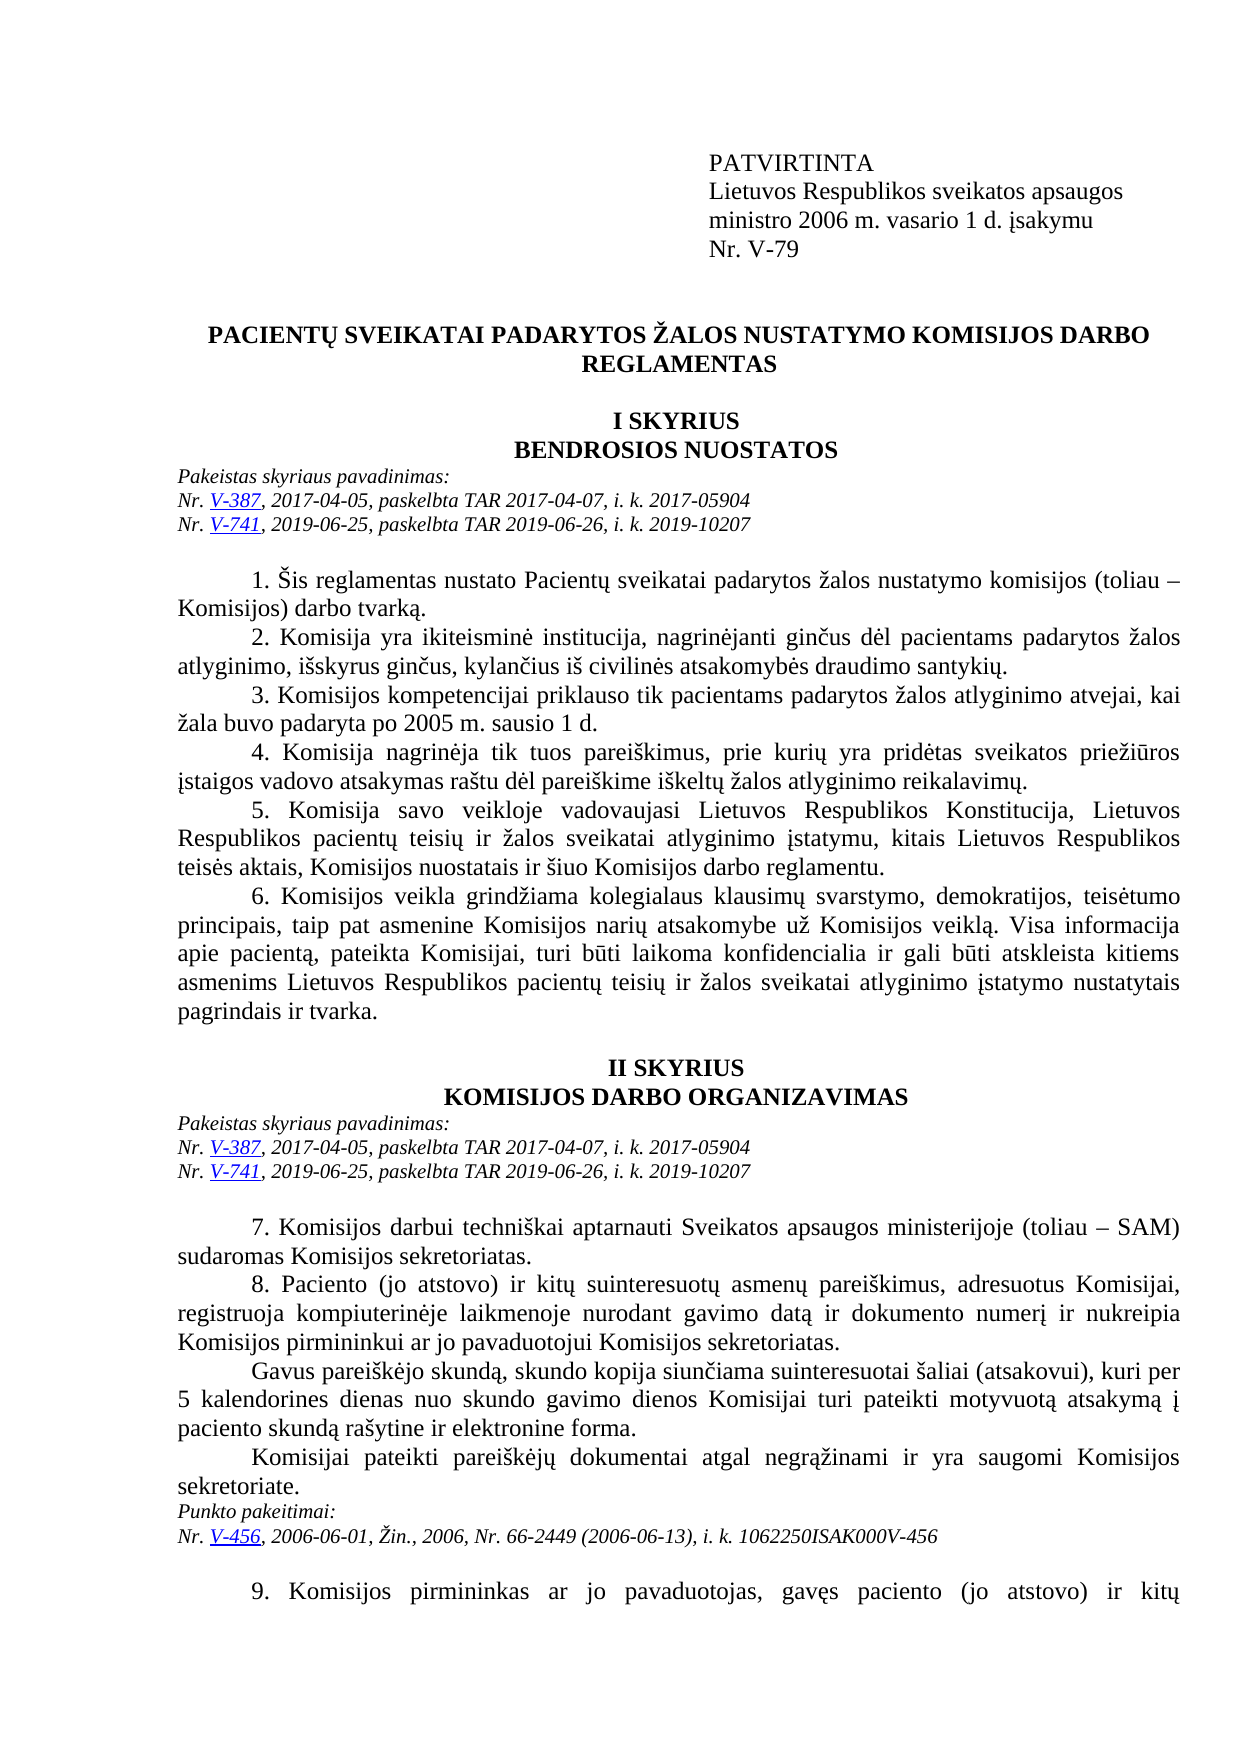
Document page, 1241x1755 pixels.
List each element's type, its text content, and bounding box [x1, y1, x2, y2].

text Nr. V-387, 2017-04-05, paskelbta TAR 2017-04-07, i. k. 2017-05904 [177, 1135, 1181, 1159]
text ministro 2006 m. vasario 1 d. įsakymu [177, 205, 1181, 234]
text 3. Komisijos kompetencijai priklauso tik pacientams padarytos žalos atlyginimo atvejai, kai žala buvo padaryta po 2005 m. sausio 1 d. [177, 680, 1181, 737]
text Nr. V-456, 2006-06-01, Žin., 2006, Nr. 66-2449 (2006-06-13), i. k. 1062250ISAK000V-456 [177, 1523, 1181, 1548]
text PACIENTŲ SVEIKATAI PADARYTOS ŽALOS NUSTATYMO KOMISIJOS DARBO REGLAMENTAS [177, 320, 1181, 378]
text 1. Šis reglamentas nustato Pacientų sveikatai padarytos žalos nustatymo komisijos (toliau – Komisijos) darbo tvarką. [177, 565, 1181, 622]
text Pakeistas skyriaus pavadinimas: [177, 1111, 1181, 1135]
text 5. Komisija savo veikloje vadovaujasi Lietuvos Respublikos Konstitucija, Lietuvos Respublikos pacientų teisių ir žalos sveikatai atlyginimo įstatymu, kitais Lietuvos Respublikos teisės aktais, Komisijos nuostatais ir šiuo Komisijos darbo reglamentu. [177, 795, 1181, 881]
text Pakeistas skyriaus pavadinimas: [177, 464, 1181, 488]
text II SKYRIUS KOMISIJOS DARBO ORGANIZAVIMAS [177, 1053, 1181, 1111]
text Gavus pareiškėjo skundą, skundo kopija siunčiama suinteresuotai šaliai (atsakovui), kuri per 5 kalendorines dienas nuo skundo gavimo dienos Komisijai turi pateikti motyvuotą atsakymą į paciento skundą rašytine ir elektronine forma. [177, 1356, 1181, 1442]
text I SKYRIUS BENDROSIOS NUOSTATOS [177, 406, 1181, 464]
text PATVIRTINTA [709, 148, 1181, 176]
text 4. Komisija nagrinėja tik tuos pareiškimus, prie kurių yra pridėtas sveikatos priežiūros įstaigos vadovo atsakymas raštu dėl pareiškime iškeltų žalos atlyginimo reikalavimų. [177, 737, 1181, 795]
text 8. Paciento (jo atstovo) ir kitų suinteresuotų asmenų pareiškimus, adresuotus Komisijai, registruoja kompiuterinėje laikmenoje nurodant gavimo datą ir dokumento numerį ir nukreipia Komisijos pirmininkui ar jo pavaduotojui Komisijos sekretoriatas. [177, 1269, 1181, 1356]
text 2. Komisija yra ikiteisminė institucija, nagrinėjanti ginčus dėl pacientams padarytos žalos atlyginimo, išskyrus ginčus, kylančius iš civilinės atsakomybės draudimo santykių. [177, 622, 1181, 680]
text Nr. V-741, 2019-06-25, paskelbta TAR 2019-06-26, i. k. 2019-10207 [177, 1159, 1181, 1183]
text Punkto pakeitimai: [177, 1499, 1181, 1523]
text Nr. V-79 [177, 234, 1181, 263]
text Komisijai pateikti pareiškėjų dokumentai atgal negrąžinami ir yra saugomi Komisijos sekretoriate. [177, 1442, 1181, 1499]
text 6. Komisijos veikla grindžiama kolegialaus klausimų svarstymo, demokratijos, teisėtumo principais, taip pat asmenine Komisijos narių atsakomybe už Komisijos veiklą. Visa informacija apie pacientą, pateikta Komisijai, turi būti laikoma konfidencialia ir gali būti atskleista kitiems asmenims Lietuvos Respublikos pacientų teisių ir žalos sveikatai atlyginimo įstatymo nustatytais pagrindais ir tvarka. [177, 881, 1181, 1025]
text Nr. V-387, 2017-04-05, paskelbta TAR 2017-04-07, i. k. 2017-05904 [177, 488, 1181, 512]
text 7. Komisijos darbui techniškai aptarnauti Sveikatos apsaugos ministerijoje (toliau – SAM) sudaromas Komisijos sekretoriatas. [177, 1212, 1181, 1269]
text Lietuvos Respublikos sveikatos apsaugos [177, 176, 1181, 205]
text Nr. V-741, 2019-06-25, paskelbta TAR 2019-06-26, i. k. 2019-10207 [177, 512, 1181, 536]
text 9. Komisijos pirmininkas ar jo pavaduotojas, gavęs paciento (jo atstovo) ir kitų [177, 1576, 1181, 1605]
